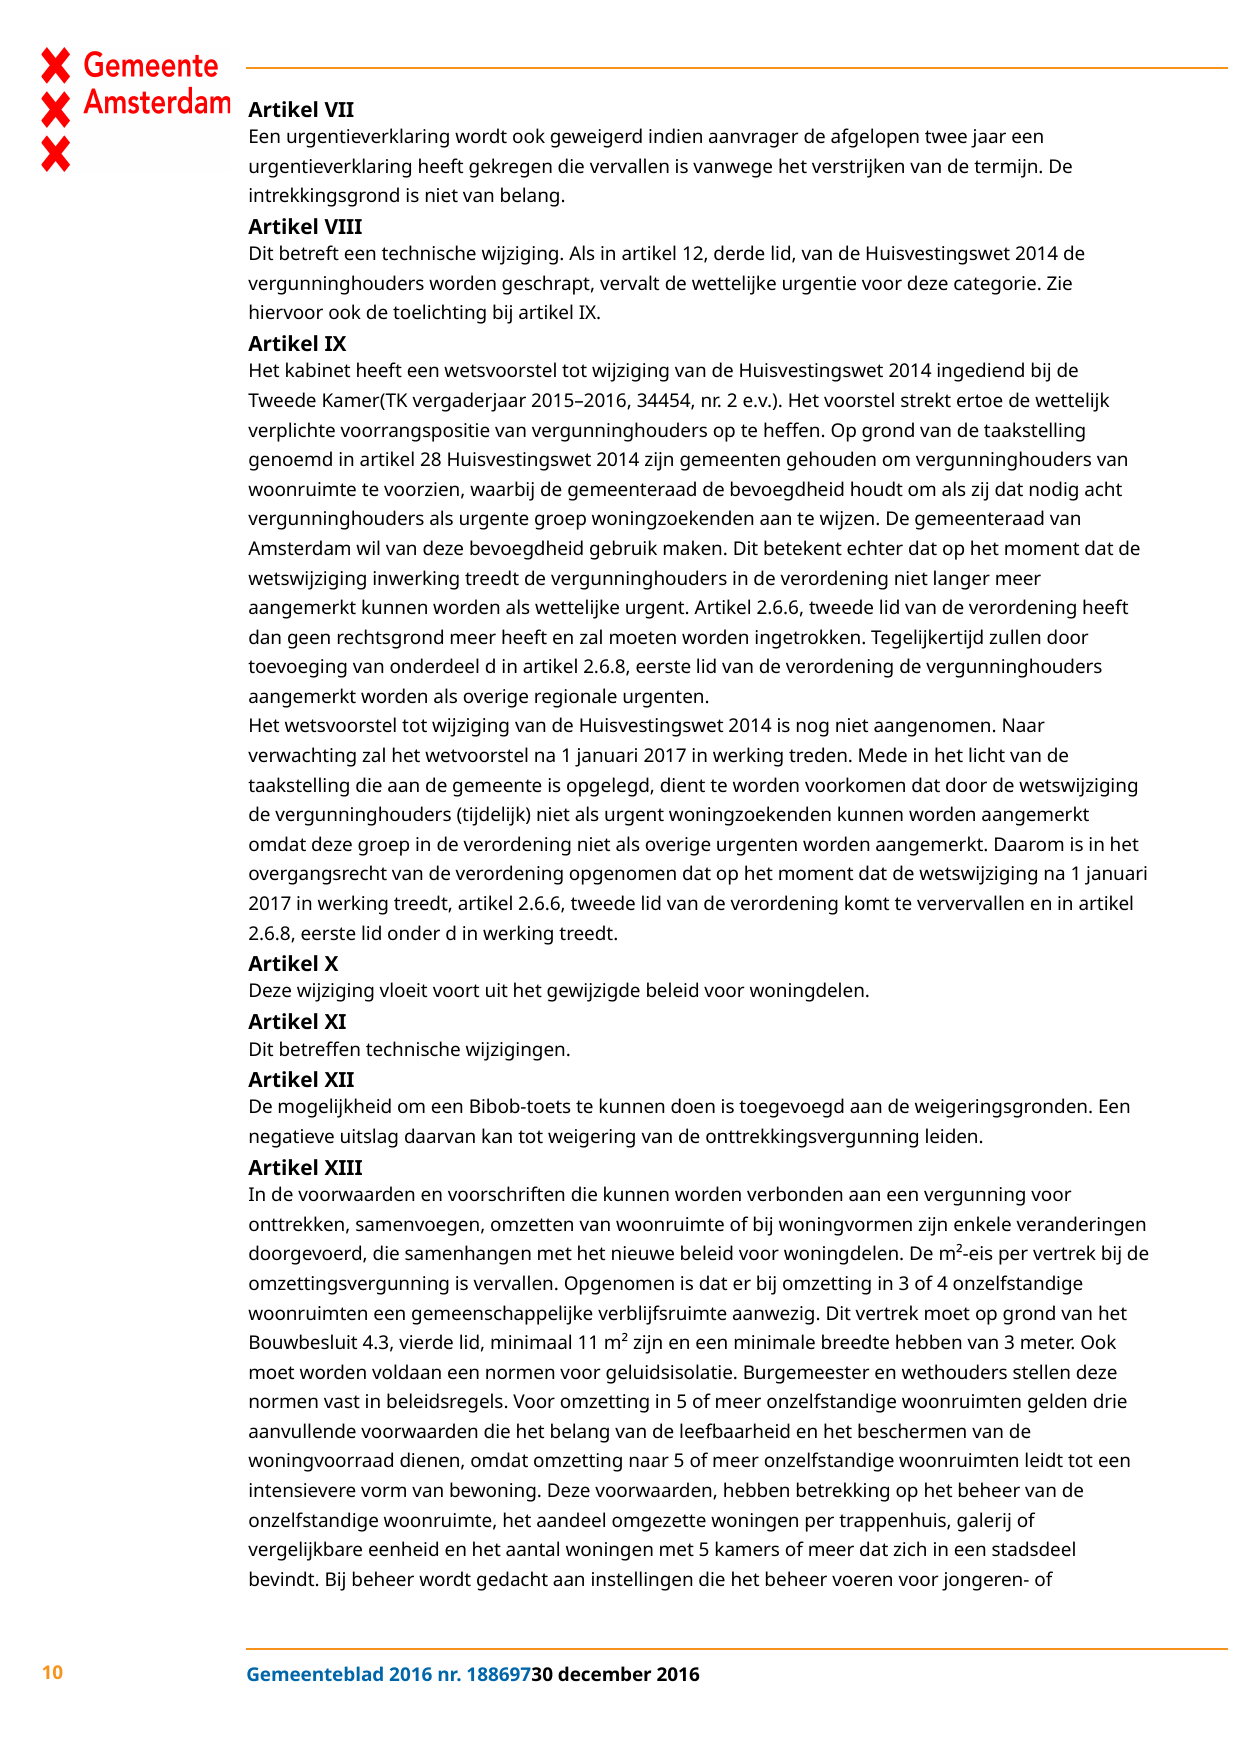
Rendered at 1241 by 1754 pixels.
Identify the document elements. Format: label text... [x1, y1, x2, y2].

text Artikel VIII [248, 212, 1152, 240]
text Artikel XI [248, 1007, 1152, 1036]
text Artikel IX [248, 329, 1152, 358]
text Artikel XII [248, 1065, 1152, 1094]
text Het wetsvoorstel tot wijziging van de Huisvestingswet 2014 is nog niet aangenomen. Naar verwachting zal het wetvoorstel na 1 januari 2017 in werking treden. Mede in het licht van de taakstelling die aan de gemeente is opgelegd, dient te worden voorkomen dat door de wetswijziging de vergunninghouders (tijdelijk) niet als urgent woningzoekenden kunnen worden aangemerkt omdat deze groep in de verordening niet als overige urgenten worden aangemerkt. Daarom is in het overgangsrecht van de verordening opgenomen dat op het moment dat de wetswijziging na 1 januari 2017 in werking treedt, artikel 2.6.6, tweede lid van de verordening komt te ververvallen en in artikel 2.6.8, eerste lid onder d in werking treedt. [248, 713, 1152, 945]
text Een urgentieverklaring wordt ook geweigerd indien aanvrager de afgelopen twee jaar een urgentieverklaring heeft gekregen die vervallen is vanwege het verstrijken van de termijn. De intrekkingsgrond is niet van belang. [248, 123, 1152, 208]
text Artikel VII [248, 95, 1152, 123]
text Deze wijziging vloeit voort uit het gewijzigde beleid voor woningdelen. [248, 978, 1152, 1003]
text Het kabinet heeft een wetsvoorstel tot wijziging van de Huisvestingswet 2014 ingediend bij de Tweede Kamer(TK vergaderjaar 2015–2016, 34454, nr. 2 e.v.). Het voorstel strekt ertoe de wettelijk verplichte voorrangspositie van vergunninghouders op te heffen. Op grond van de taakstelling genoemd in artikel 28 Huisvestingswet 2014 zijn gemeenten gehouden om vergunninghouders van woonruimte te voorzien, waarbij de gemeenteraad de bevoegdheid houdt om als zij dat nodig acht vergunninghouders als urgente groep woningzoekenden aan te wijzen. De gemeenteraad van Amsterdam wil van deze bevoegdheid gebruik maken. Dit betekent echter dat op het moment dat de wetswijziging inwerking treedt de vergunninghouders in de verordening niet langer meer aangemerkt kunnen worden als wettelijke urgent. Artikel 2.6.6, tweede lid van de verordening heeft dan geen rechtsgrond meer heeft en zal moeten worden ingetrokken. Tegelijkertijd zullen door toevoeging van onderdeel d in artikel 2.6.8, eerste lid van de verordening de vergunninghouders aangemerkt worden als overige regionale urgenten. [248, 358, 1152, 709]
text Dit betreft een technische wijziging. Als in artikel 12, derde lid, van de Huisvestingswet 2014 de vergunninghouders worden geschrapt, vervalt de wettelijke urgentie voor deze categorie. Zie hiervoor ook de toelichting bij artikel IX. [248, 240, 1152, 325]
text Dit betreffen technische wijzigingen. [248, 1036, 1152, 1061]
text De mogelijkheid om een Bibob-toets te kunnen doen is toegevoegd aan de weigeringsgronden. Een negatieve uitslag daarvan kan tot weigering van de onttrekkingsvergunning leiden. [248, 1094, 1152, 1149]
text In de voorwaarden en voorschriften die kunnen worden verbonden aan een vergunning voor onttrekken, samenvoegen, omzetten van woonruimte of bij woningvormen zijn enkele veranderingen doorgevoerd, die samenhangen met het nieuwe beleid voor woningdelen. De m²-eis per vertrek bij de omzettingsvergunning is vervallen. Opgenomen is dat er bij omzetting in 3 of 4 onzelfstandige woonruimten een gemeenschappelijke verblijfsruimte aanwezig. Dit vertrek moet op grond van het Bouwbesluit 4.3, vierde lid, minimaal 11 m² zijn en een minimale breedte hebben van 3 meter. Ook moet worden voldaan een normen voor geluidsisolatie. Burgemeester en wethouders stellen deze normen vast in beleidsregels. Voor omzetting in 5 of meer onzelfstandige woonruimten gelden drie aanvullende voorwaarden die het belang van de leefbaarheid en het beschermen van de woningvoorraad dienen, omdat omzetting naar 5 of meer onzelfstandige woonruimten leidt tot een intensievere vorm van bewoning. Deze voorwaarden, hebben betrekking op het beheer van de onzelfstandige woonruimte, het aandeel omgezette woningen per trappenhuis, galerij of vergelijkbare eenheid en het aantal woningen met 5 kamers of meer dat zich in een stadsdeel bevindt. Bij beheer wordt gedacht aan instellingen die het beheer voeren voor jongeren- of [248, 1181, 1152, 1592]
picture [41, 47, 231, 172]
text Artikel X [248, 949, 1152, 978]
text Artikel XIII [248, 1153, 1152, 1181]
